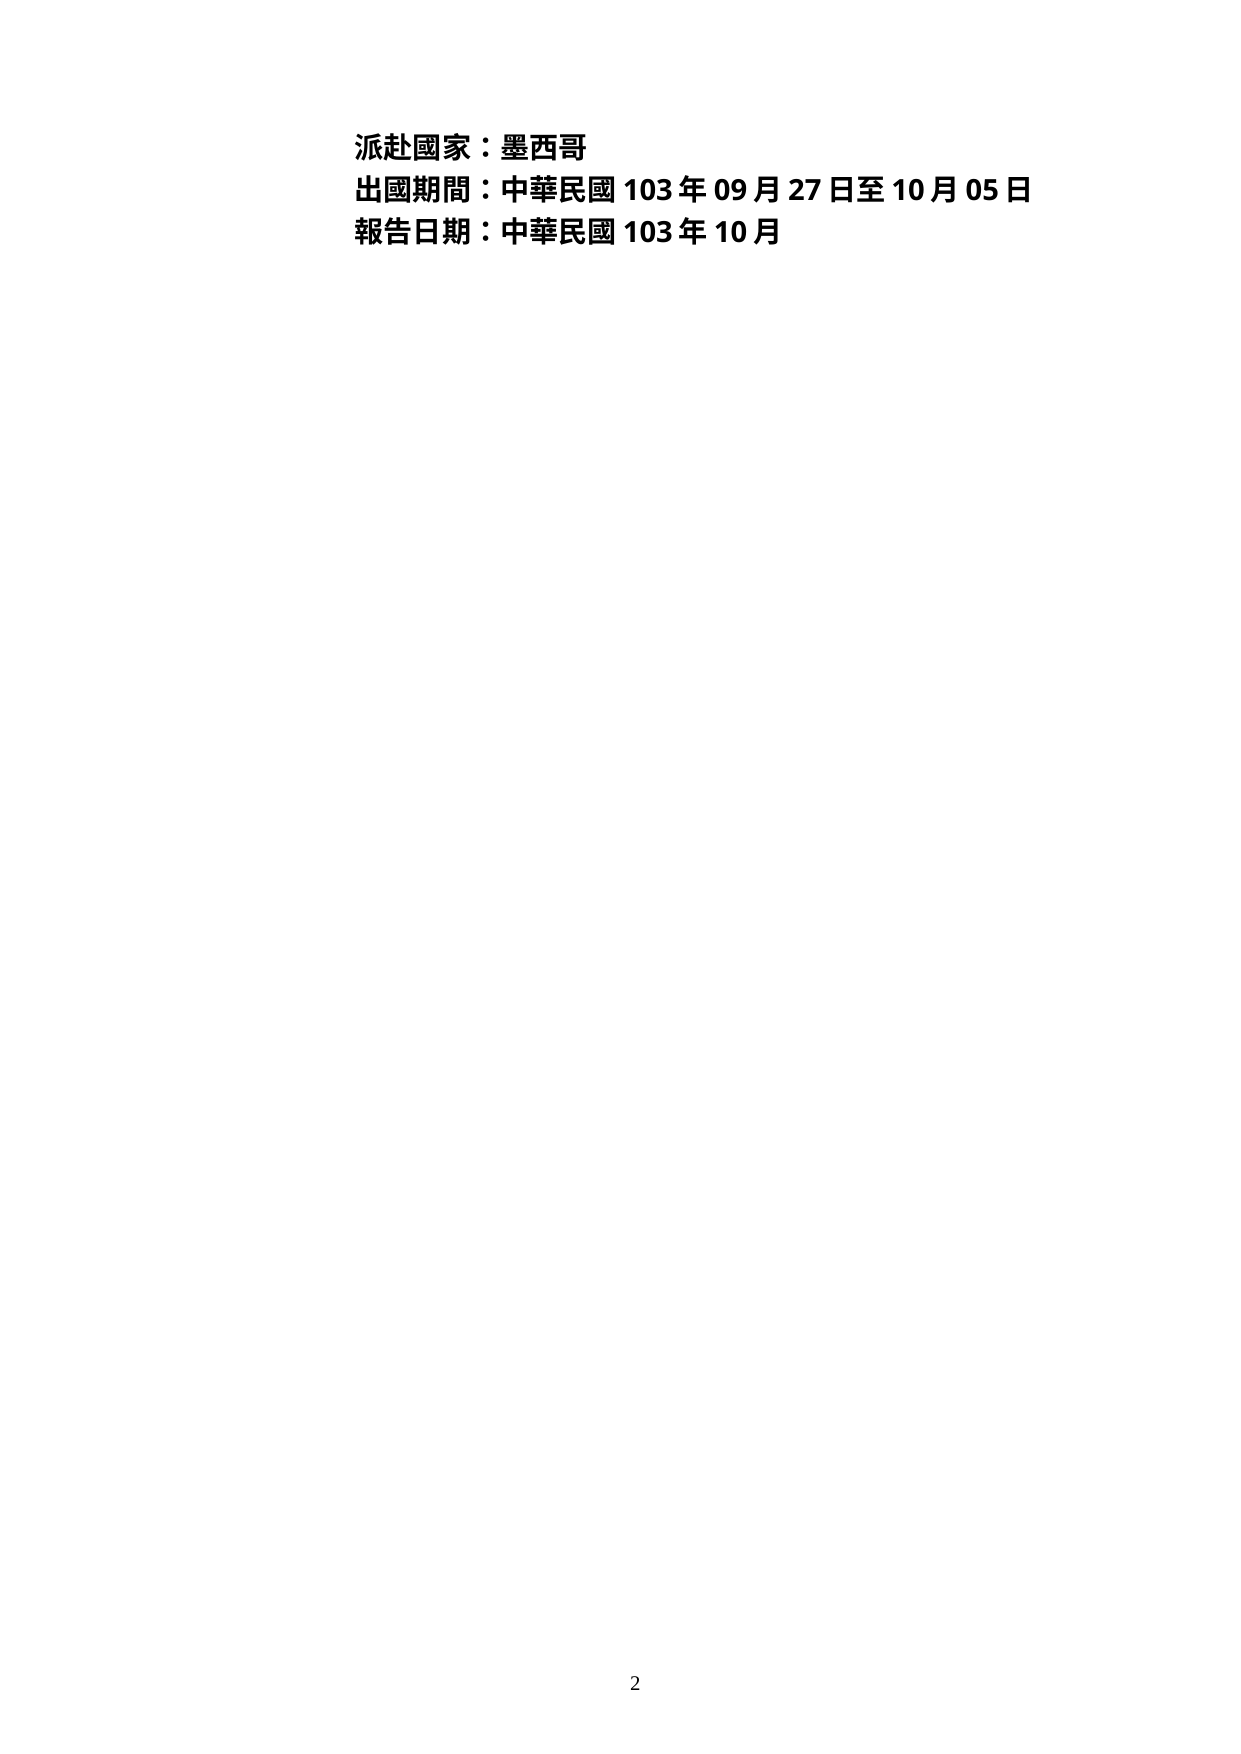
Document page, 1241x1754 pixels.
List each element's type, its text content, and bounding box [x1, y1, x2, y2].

text 派赴國家：墨西哥 [177, 126, 1093, 167]
text 出國期間：中華民國103年09月27日至10月05日 [177, 167, 1093, 209]
text 報告日期：中華民國103年10月 [177, 209, 1093, 251]
